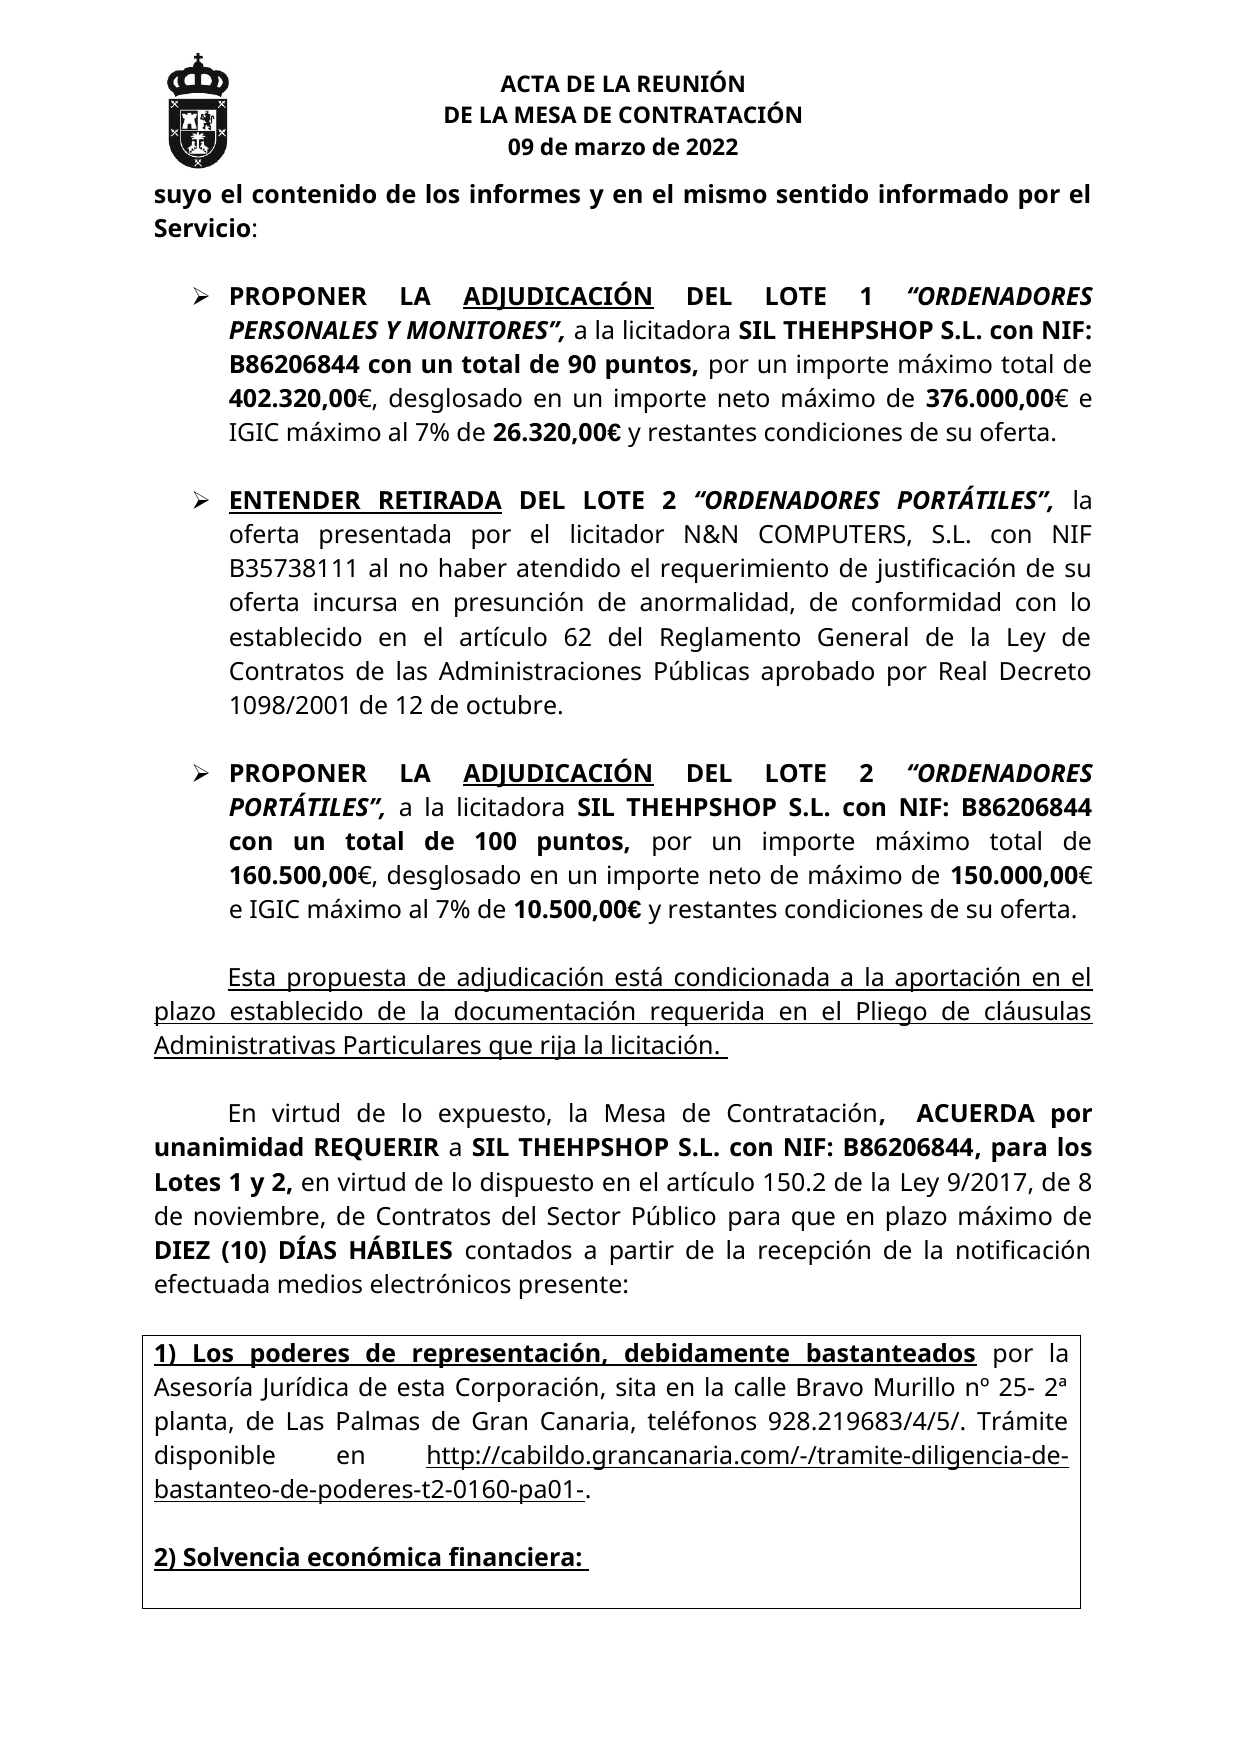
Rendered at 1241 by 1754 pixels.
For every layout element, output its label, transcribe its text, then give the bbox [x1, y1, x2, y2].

text En virtud de lo expuesto, la Mesa de Contratación, ACUERDA por unanimidad REQUERIR a SIL THEHPSHOP S.L. con NIF: B86206844, para los Lotes 1 y 2, en virtud de lo dispuesto en el artículo 150.2 de la Ley 9/2017, de 8 de noviembre, de Contratos del Sector Público para que en plazo máximo de DIEZ (10) DÍAS HÁBILES contados a partir de la recepción de la notificación efectuada medios electrónicos presente: [153, 1096, 1093, 1300]
list ENTENDER RETIRADA DEL LOTE 2 “ORDENADORES PORTÁTILES”, la oferta presentada por el licitador N&N COMPUTERS, S.L. con NIF B35738111 al no haber atendido el requerimiento de justificación de su oferta incursa en presunción de anormalidad, de conformidad con lo establecido en el artículo 62 del Reglamento General de la Ley de Contratos de las Administraciones Públicas aprobado por Real Decreto 1098/2001 de 12 de octubre. [191, 483, 1093, 721]
picture [164, 50, 231, 171]
table_header 1) Los poderes de representación, debidamente bastanteados por la Asesoría Jurídica de esta Corporación, sita en la calle Bravo Murillo nº 25- 2ª planta, de Las Palmas de Gran Canaria, teléfonos 928.219683/4/5/. Trámite disponible en http://cabildo.grancanaria.com/-/tramite-diligencia-de-bastanteo-de-poderes-t2-0160-pa01-. 2) Solvencia económica financiera: [143, 1336, 1080, 1608]
text suyo el contenido de los informes y en el mismo sentido informado por el Servicio: [153, 176, 1093, 244]
text Esta propuesta de adjudicación está condicionada a la aportación en el plazo establecido de la documentación requerida en el Pliego de cláusulas [153, 960, 1093, 1023]
list PROPONER LA ADJUDICACIÓN DEL lote 2 “ORDENADORES PORTÁTILES”, a la licitadora SIL THEHPSHOP S.L. con NIF: B86206844 con un total de 100 puntos, por un importe máximo total de 160.500,00€, desglosado en un importe neto de máximo de 150.000,00€ e IGIC máximo al 7% de 10.500,00€ y restantes condiciones de su oferta. [191, 755, 1093, 926]
list PROPONER LA ADJUDICACIÓN DEL lote 1 “ORDENADORES PERSONALES Y MONITORES”, a la licitadora SIL THEHPSHOP S.L. con NIF: B86206844 con un total de 90 puntos, por un importe máximo total de 402.320,00€, desglosado en un importe neto máximo de 376.000,00€ e IGIC máximo al 7% de 26.320,00€ y restantes condiciones de su oferta. [191, 278, 1093, 449]
text Administrativas Particulares que rija la licitación. [153, 1024, 1093, 1062]
